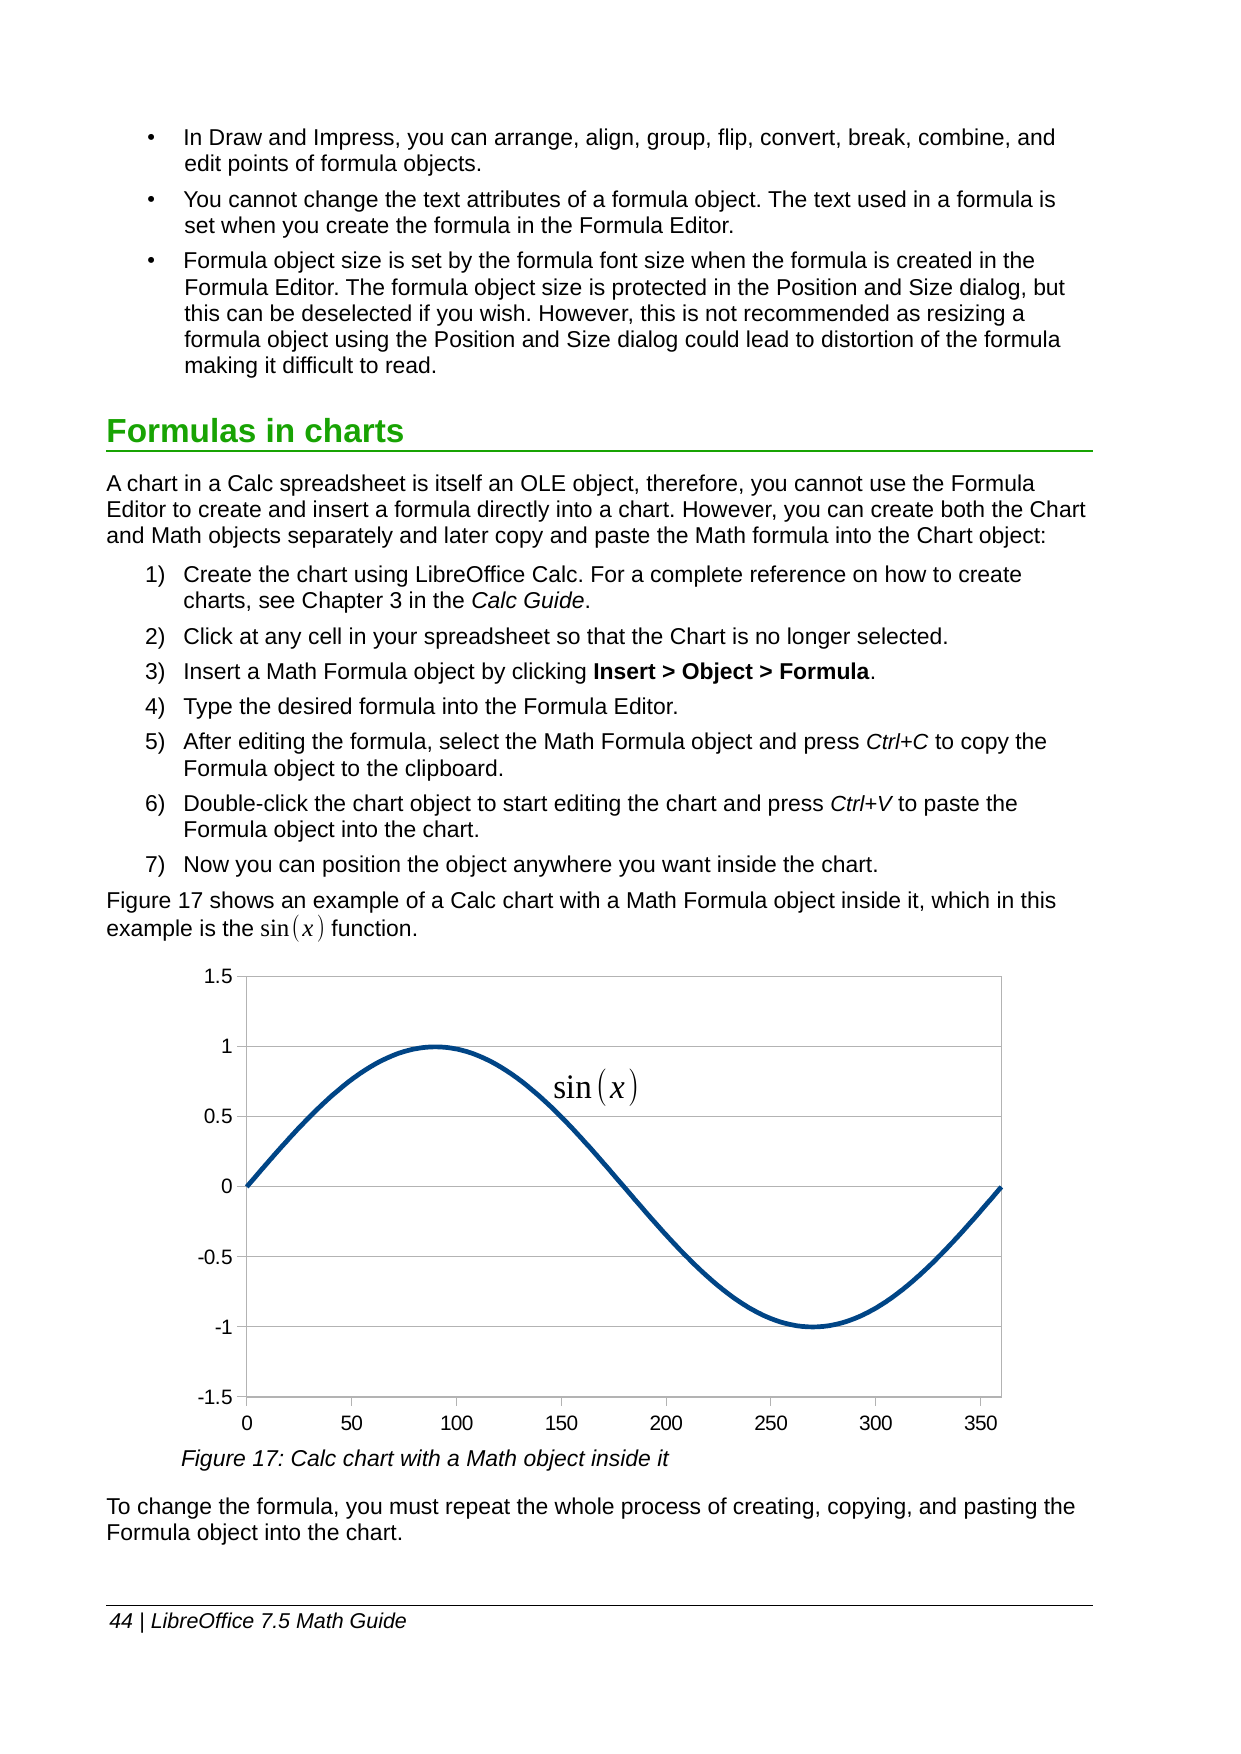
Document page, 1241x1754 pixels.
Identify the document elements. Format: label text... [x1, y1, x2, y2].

list Insert a Math Formula object by clicking Insert > Object > Formula. [165, 658, 1093, 684]
list Double-click the chart object to start editing the chart and press Ctrl+V to paste the Formula object into the chart. [165, 790, 1093, 842]
list Type the desired formula into the Formula Editor. [165, 693, 1093, 719]
list Create the chart using LibreOffice Calc. For a complete reference on how to create charts, see Chapter 3 in the Calc Guide. [165, 561, 1093, 614]
text Figure 17: Calc chart with a Math object inside it [181, 1446, 1018, 1471]
list After editing the formula, select the Math Formula object and press Ctrl+C to copy the Formula object to the clipboard. [165, 728, 1093, 781]
list In Draw and Impress, you can arrange, align, group, flip, convert, break, combine, and edit points of formula objects. [144, 121, 1093, 177]
text Figure 17 shows an example of a Calc chart with a Math Formula object inside it, which in this example is the function. [106, 887, 1093, 943]
subtitle Formulas in charts [106, 411, 1093, 450]
list Click at any cell in your spreadsheet so that the Chart is no longer selected. [165, 623, 1093, 649]
text A chart in a Calc spreadsheet is itself an OLE object, therefore, you cannot use the Formula Editor to create and insert a formula directly into a chart. However, you can create both the Chart and Math objects separately and later copy and paste the Math formula into the Chart object: [106, 469, 1093, 548]
list Now you can position the object anywhere you want inside the chart. [165, 851, 1093, 878]
list Formula object size is set by the formula font size when the formula is created in the Formula Editor. The formula object size is protected in the Position and Size dialog, but this can be deselected if you wish. However, this is not recommended as resizing a formula object using the Position and Size dialog could lead to distortion of the formula making it difficult to read. [144, 244, 1093, 382]
list You cannot change the text attributes of a formula object. The text used in a formula is set when you create the formula in the Formula Editor. [144, 183, 1093, 238]
text To change the formula, you must repeat the whole process of creating, copying, and pasting the Formula object into the chart. [106, 1493, 1093, 1546]
